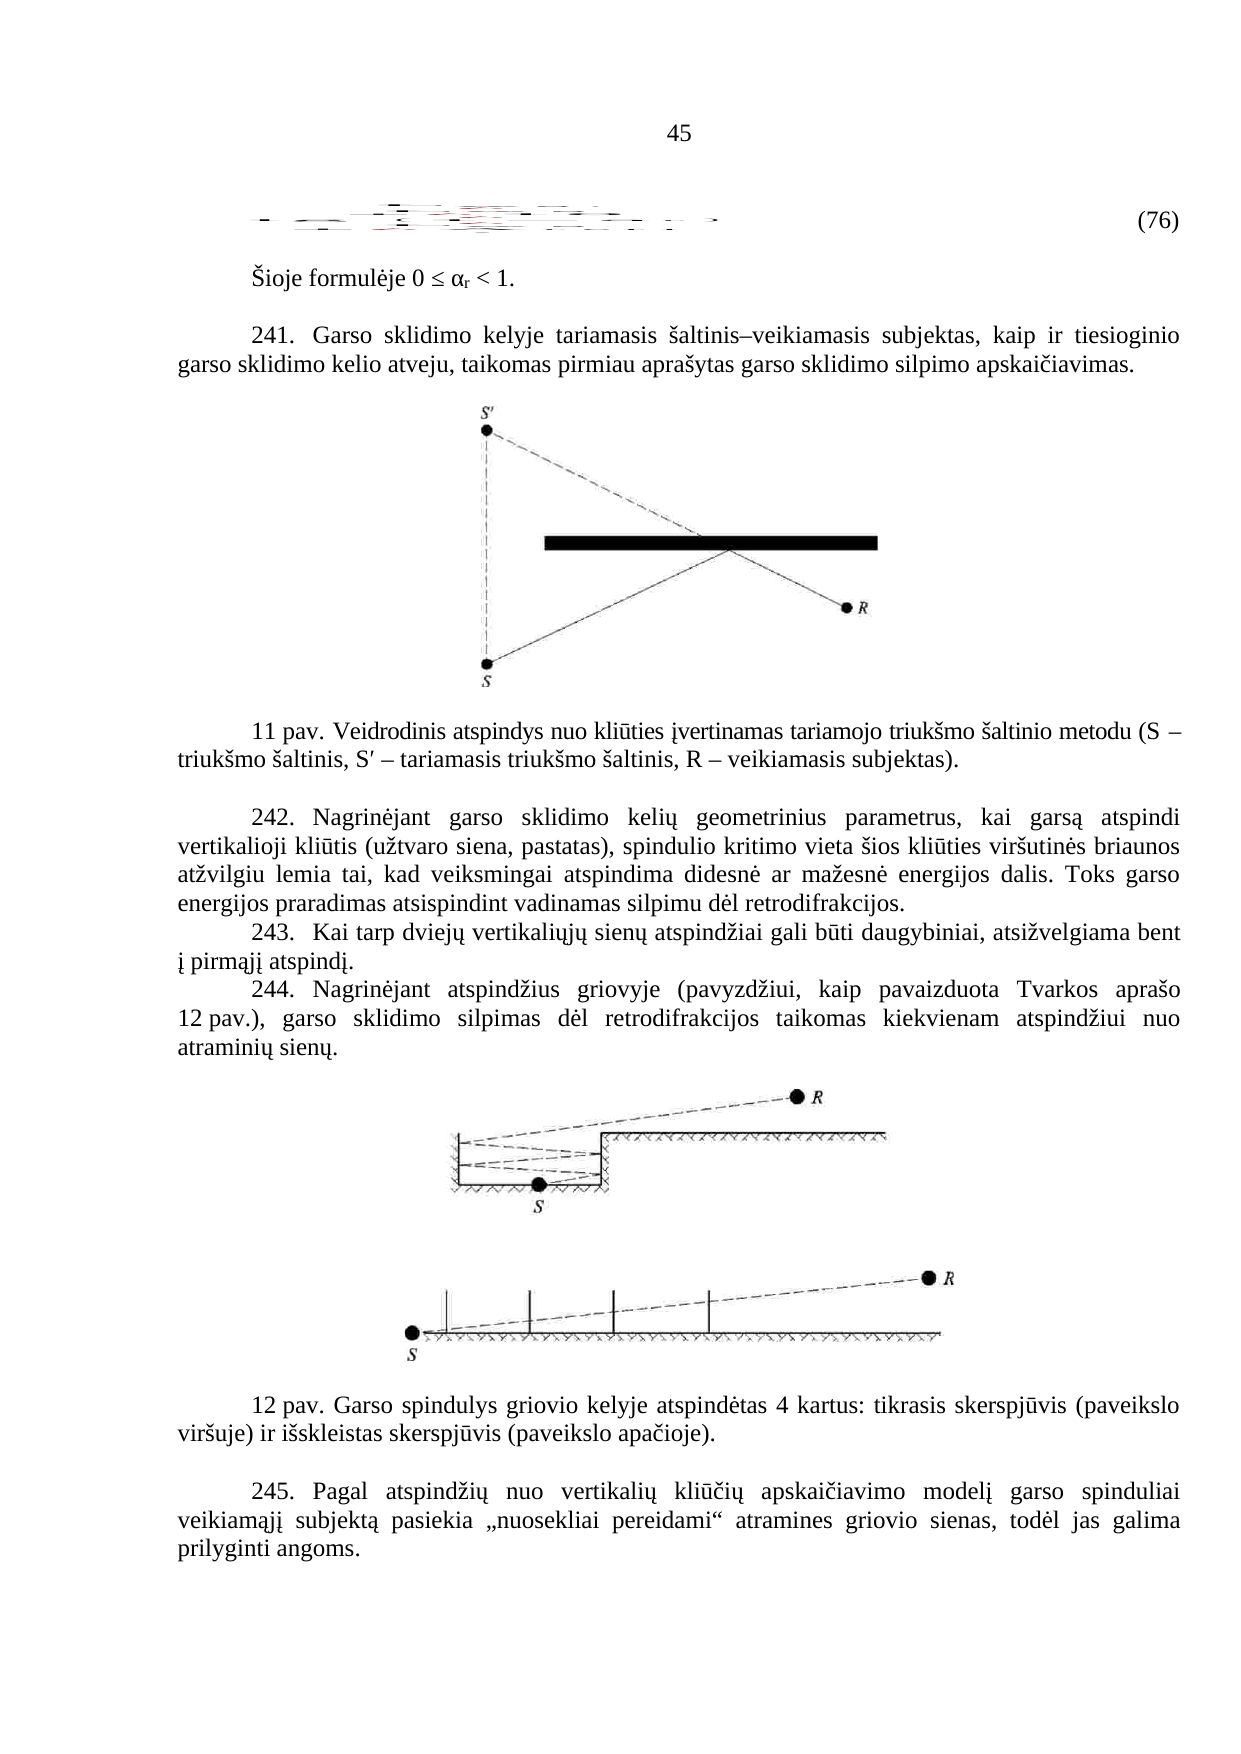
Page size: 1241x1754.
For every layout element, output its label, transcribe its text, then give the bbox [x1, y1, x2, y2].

text 243. Kai tarp dviejų vertikaliųjų sienų atspindžiai gali būti daugybiniai, atsižvelgiama bent į pirmąjį atspindį. [177, 917, 1181, 974]
text 244. Nagrinėjant atspindžius griovyje (pavyzdžiui, kaip pavaizduota Tvarkos aprašo 12 pav.), garso sklidimo silpimas dėl retrodifrakcijos taikomas kiekvienam atspindžiui nuo atraminių sienų. [177, 974, 1181, 1061]
table_header 76 [1146, 204, 1171, 234]
text 242. Nagrinėjant garso sklidimo kelių geometrinius parametrus, kai garsą atspindi vertikalioji kliūtis (užtvaro siena, pastatas), spindulio kritimo vieta šios kliūties viršutinės briaunos atžvilgiu lemia tai, kad veiksmingai atspindima didesnė ar mažesnė energijos dalis. Toks garso energijos praradimas atsispindint vadinamas silpimu dėl retrodifrakcijos. [177, 802, 1181, 917]
text 12 pav. Garso spindulys griovio kelyje atspindėtas 4 kartus: tikrasis skerspjūvis (paveikslo viršuje) ir išskleistas skerspjūvis (paveikslo apačioje). [177, 1390, 1181, 1447]
text Šioje formulėje 0 ≤ αr < 1. [177, 263, 1181, 292]
text 245. Pagal atspindžių nuo vertikalių kliūčių apskaičiavimo modelį garso spinduliai veikiamąjį subjektą pasiekia „nuosekliai pereidami“ atramines griovio sienas, todėl jas galima prilyginti angoms. [177, 1476, 1181, 1562]
table_header ) [1171, 204, 1184, 234]
text 11 pav. Veidrodinis atspindys nuo kliūties įvertinamas tariamojo triukšmo šaltinio metodu (S – triukšmo šaltinis, S′ – tariamasis triukšmo šaltinis, R – veikiamasis subjektas). [177, 716, 1181, 773]
text 241. Garso sklidimo kelyje tariamasis šaltinis–veikiamasis subjektas, kaip ir tiesioginio garso sklidimo kelio atveju, taikomas pirmiau aprašytas garso sklidimo silpimo apskaičiavimas. [177, 320, 1181, 378]
table_header ( [1138, 204, 1146, 234]
table_header [177, 204, 1137, 234]
